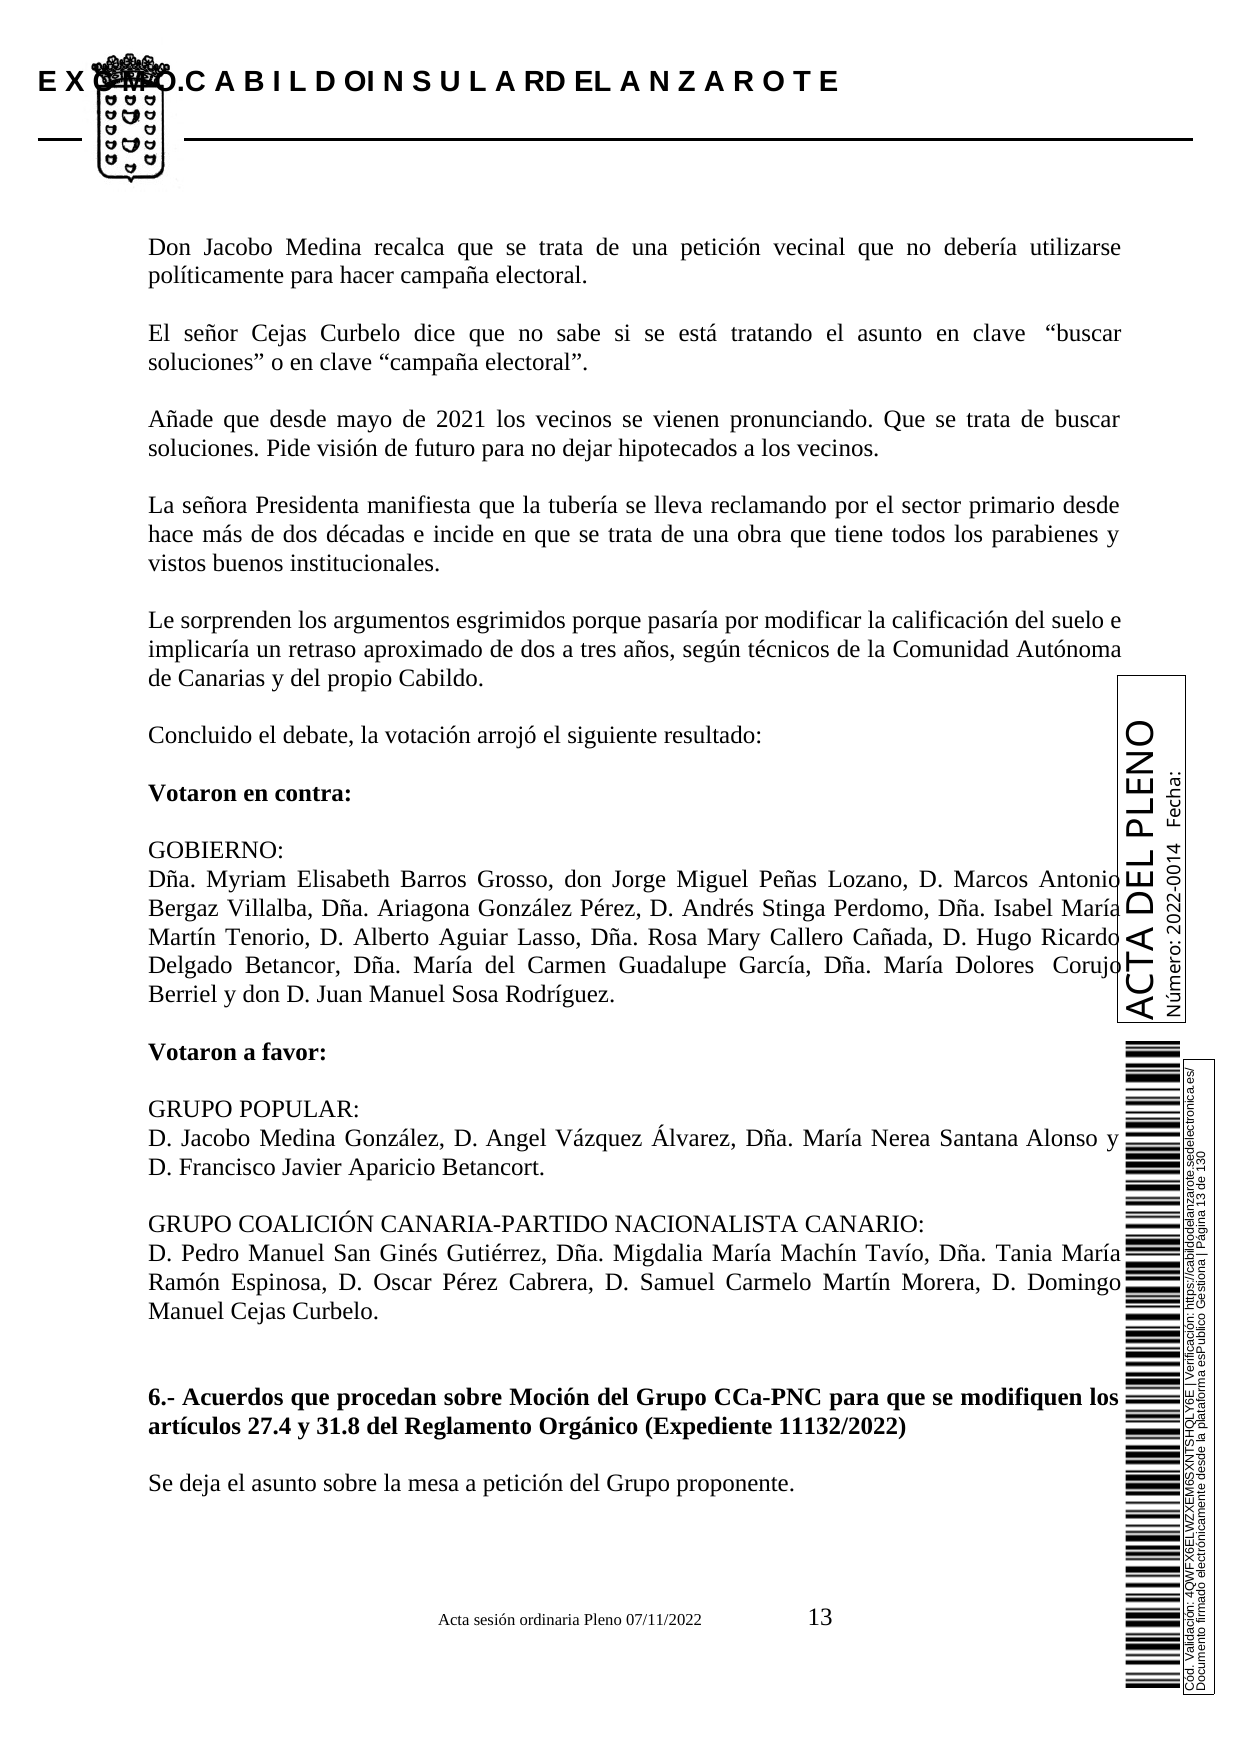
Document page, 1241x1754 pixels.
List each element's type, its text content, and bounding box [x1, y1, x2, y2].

text Concluido el debate, la votación arrojó el siguiente resultado: [148, 721, 1190, 749]
text Cód. Validación: 4QWFX6ELWZXEM6SXNTSHQLY6E | Verificación: https://cabildodelanzarote.sedelectronica.es/ Documento firmado electrónicamente desde la plataforma esPublico Gestiona | Página 13 de 130 [1184, 1062, 1208, 1693]
picture [82, 37, 184, 192]
text Número: 2022-0014 Fecha: 20/12/2022 [1163, 864, 1185, 1022]
subtitle Votaron a favor: [148, 1037, 1190, 1066]
text ACTA DEL PLENO [1118, 749, 1160, 778]
subtitle 6.- Acuerdos que procedan sobre Moción del Grupo CCa-PNC para que se modifiquen los artículos 27.4 y 31.8 del Reglamento Orgánico (Expediente 11132/2022) [148, 1382, 1121, 1439]
text ACTA DEL PLENO [1118, 807, 1160, 836]
text Acta sesión ordinaria Pleno 07/11/2022 13 [438, 1602, 1125, 1631]
text GRUPO POPULAR: [148, 1094, 1125, 1123]
text GOBIERNO: [148, 836, 1190, 864]
text Se deja el asunto sobre la mesa a petición del Grupo proponente. [148, 1468, 1125, 1497]
picture [1125, 1041, 1180, 1688]
text Dña. Myriam Elisabeth Barros Grosso, don Jorge Miguel Peñas Lozano, D. Marcos Antonio Bergaz Villalba, Dña. Ariagona González Pérez, D. Andrés Stinga Perdomo, Dña. Isabel María Martín Tenorio, D. Alberto Aguiar Lasso, Dña. Rosa Mary Callero Cañada, D. Hugo Ricardo Delgado Betancor, Dña. María del Carmen Guadalupe García, Dña. María Dolores Corujo Berriel y don D. Juan Manuel Sosa Rodríguez. [148, 864, 1122, 1008]
text GRUPO COALICIÓN CANARIA-PARTIDO NACIONALISTA CANARIO: [148, 1209, 1125, 1238]
text D. Jacobo Medina González, D. Angel Vázquez Álvarez, Dña. María Nerea Santana Alonso y [148, 1123, 1125, 1152]
text Añade que desde mayo de 2021 los vecinos se vienen pronunciando. Que se trata de buscar soluciones. Pide visión de futuro para no dejar hipotecados a los vecinos. [148, 404, 1122, 462]
text D. Pedro Manuel San Ginés Gutiérrez, Dña. Migdalia María Machín Tavío, Dña. Tania María Ramón Espinosa, D. Oscar Pérez Cabrera, D. Samuel Carmelo Martín Morera, D. Domingo Manuel Cejas Curbelo. [148, 1238, 1122, 1324]
text D. Francisco Javier Aparicio Betancort. [148, 1152, 1125, 1181]
text ACTA DEL PLENO [1118, 677, 1160, 721]
text Número: 2022-0014 Fecha: 20/12/2022 [1163, 679, 1185, 721]
text ACTA DEL PLENO [1118, 864, 1160, 1022]
text Don Jacobo Medina recalca que se trata de una petición vecinal que no debería utilizarse políticamente para hacer campaña electoral. [148, 232, 1122, 289]
subtitle Votaron en contra: [148, 778, 1190, 807]
text Le sorprenden los argumentos esgrimidos porque pasaría por modificar la calificación del suelo e implicaría un retraso aproximado de dos a tres años, según técnicos de la Comunidad Autónoma de Canarias y del propio Cabildo. [148, 606, 1122, 692]
text El señor Cejas Curbelo dice que no sabe si se está tratando el asunto en clave “buscar soluciones” o en clave “campaña electoral”. [148, 318, 1121, 376]
text La señora Presidenta manifiesta que la tubería se lleva reclamando por el sector primario desde hace más de dos décadas e incide en que se trata de una obra que tiene todos los parabienes y vistos buenos institucionales. [148, 491, 1122, 577]
